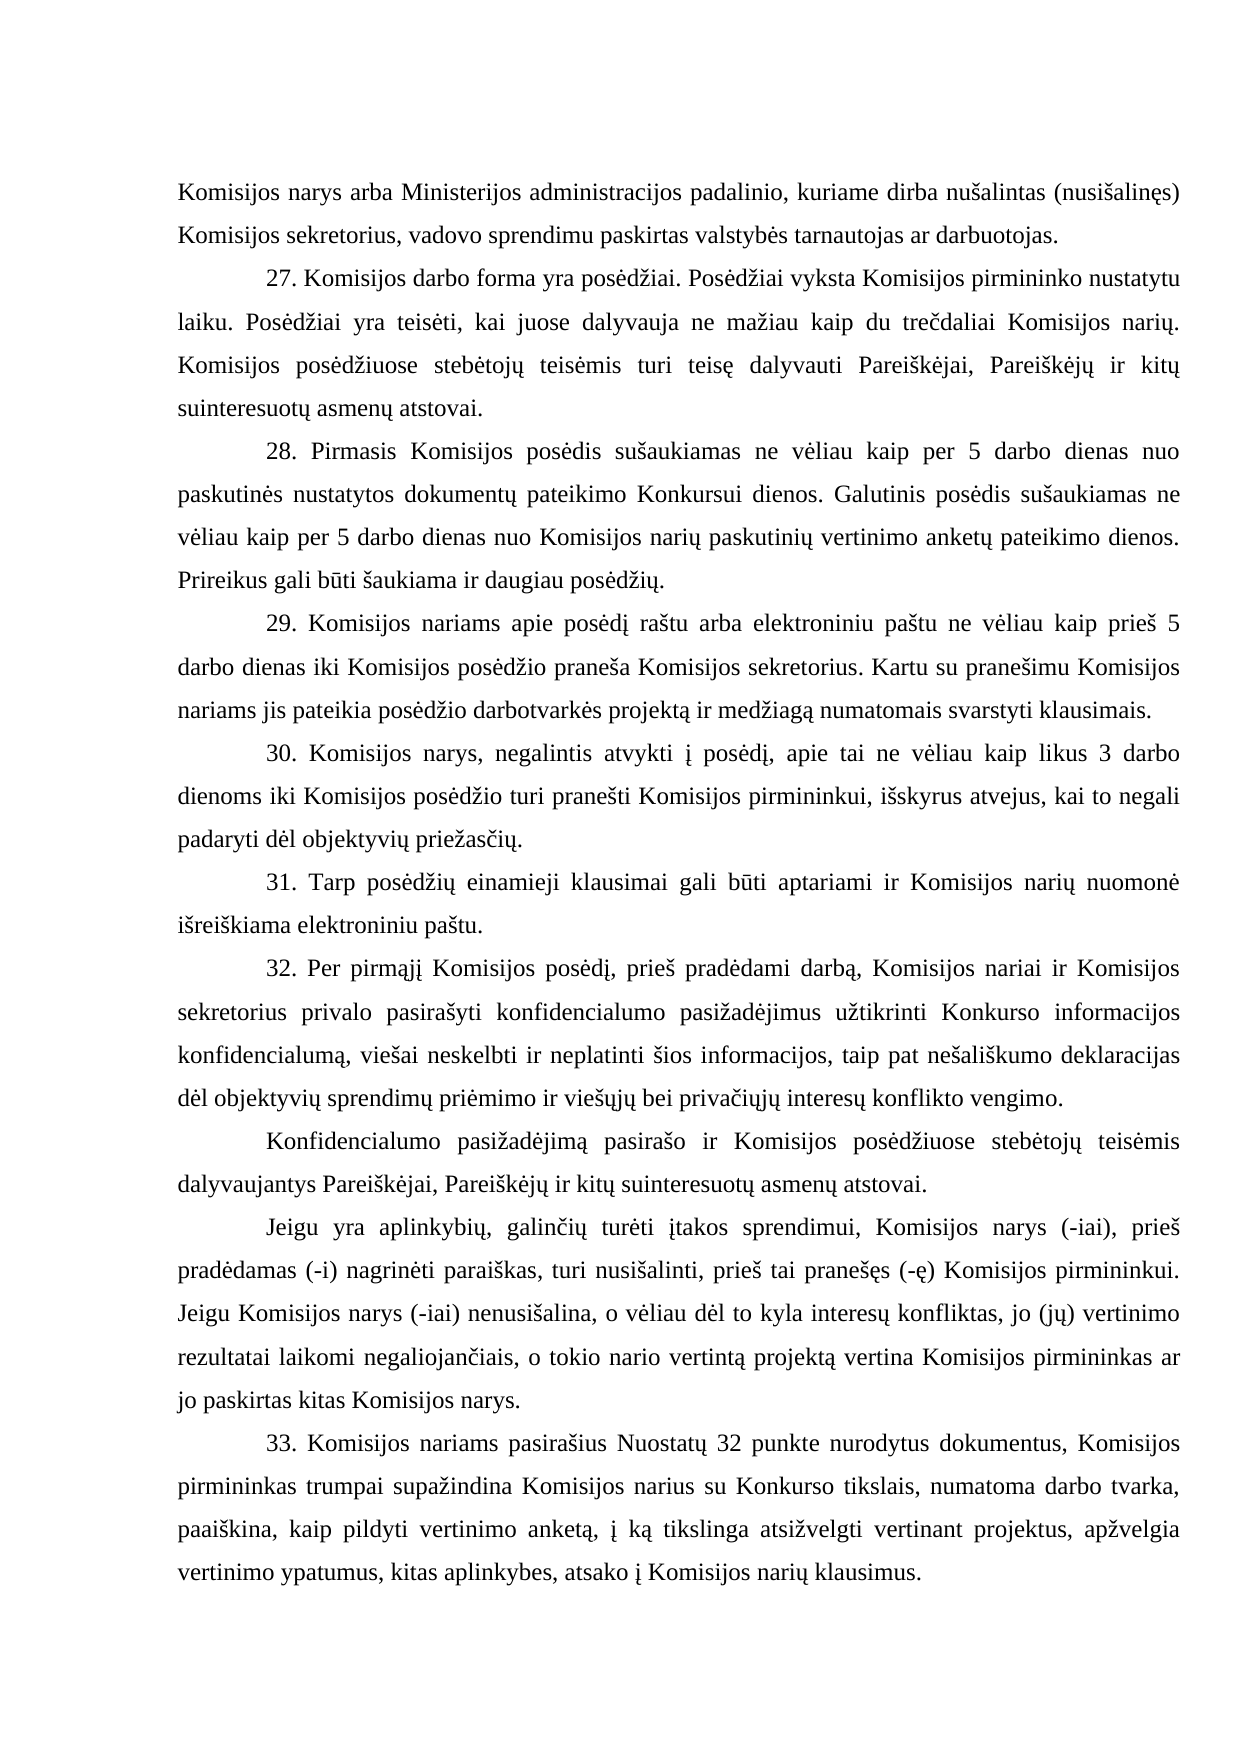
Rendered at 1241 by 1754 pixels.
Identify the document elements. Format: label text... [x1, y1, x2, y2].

text 30. Komisijos narys, negalintis atvykti į posėdį, apie tai ne vėliau kaip likus 3 darbo dienoms iki Komisijos posėdžio turi pranešti Komisijos pirmininkui, išskyrus atvejus, kai to negali padaryti dėl objektyvių priežasčių. [177, 738, 1181, 853]
text 28. Pirmasis Komisijos posėdis sušaukiamas ne vėliau kaip per 5 darbo dienas nuo paskutinės nustatytos dokumentų pateikimo Konkursui dienos. Galutinis posėdis sušaukiamas ne vėliau kaip per 5 darbo dienas nuo Komisijos narių paskutinių vertinimo anketų pateikimo dienos. Prireikus gali būti šaukiama ir daugiau posėdžių. [177, 436, 1181, 594]
text Konfidencialumo pasižadėjimą pasirašo ir Komisijos posėdžiuose stebėtojų teisėmis dalyvaujantys Pareiškėjai, Pareiškėjų ir kitų suinteresuotų asmenų atstovai. [177, 1126, 1181, 1198]
text 29. Komisijos nariams apie posėdį raštu arba elektroniniu paštu ne vėliau kaip prieš 5 darbo dienas iki Komisijos posėdžio praneša Komisijos sekretorius. Kartu su pranešimu Komisijos nariams jis pateikia posėdžio darbotvarkės projektą ir medžiagą numatomais svarstyti klausimais. [177, 608, 1181, 723]
text 27. Komisijos darbo forma yra posėdžiai. Posėdžiai vyksta Komisijos pirmininko nustatytu laiku. Posėdžiai yra teisėti, kai juose dalyvauja ne mažiau kaip du trečdaliai Komisijos narių. Komisijos posėdžiuose stebėtojų teisėmis turi teisę dalyvauti Pareiškėjai, Pareiškėjų ir kitų suinteresuotų asmenų atstovai. [177, 263, 1181, 422]
text 31. Tarp posėdžių einamieji klausimai gali būti aptariami ir Komisijos narių nuomonė išreiškiama elektroniniu paštu. [177, 867, 1181, 939]
text 32. Per pirmąjį Komisijos posėdį, prieš pradėdami darbą, Komisijos nariai ir Komisijos sekretorius privalo pasirašyti konfidencialumo pasižadėjimus užtikrinti Konkurso informacijos konfidencialumą, viešai neskelbti ir neplatinti šios informacijos, taip pat nešališkumo deklaracijas dėl objektyvių sprendimų priėmimo ir viešųjų bei privačiųjų interesų konflikto vengimo. [177, 953, 1181, 1112]
text 33. Komisijos nariams pasirašius Nuostatų 32 punkte nurodytus dokumentus, Komisijos pirmininkas trumpai supažindina Komisijos narius su Konkurso tikslais, numatoma darbo tvarka, paaiškina, kaip pildyti vertinimo anketą, į ką tikslinga atsižvelgti vertinant projektus, apžvelgia vertinimo ypatumus, kitas aplinkybes, atsako į Komisijos narių klausimus. [177, 1428, 1181, 1586]
text Komisijos narys arba Ministerijos administracijos padalinio, kuriame dirba nušalintas (nusišalinęs) Komisijos sekretorius, vadovo sprendimu paskirtas valstybės tarnautojas ar darbuotojas. [177, 177, 1181, 249]
text Jeigu yra aplinkybių, galinčių turėti įtakos sprendimui, Komisijos narys (-iai), prieš pradėdamas (-i) nagrinėti paraiškas, turi nusišalinti, prieš tai pranešęs (-ę) Komisijos pirmininkui. Jeigu Komisijos narys (-iai) nenusišalina, o vėliau dėl to kyla interesų konfliktas, jo (jų) vertinimo rezultatai laikomi negaliojančiais, o tokio nario vertintą projektą vertina Komisijos pirmininkas ar jo paskirtas kitas Komisijos narys. [177, 1212, 1181, 1413]
